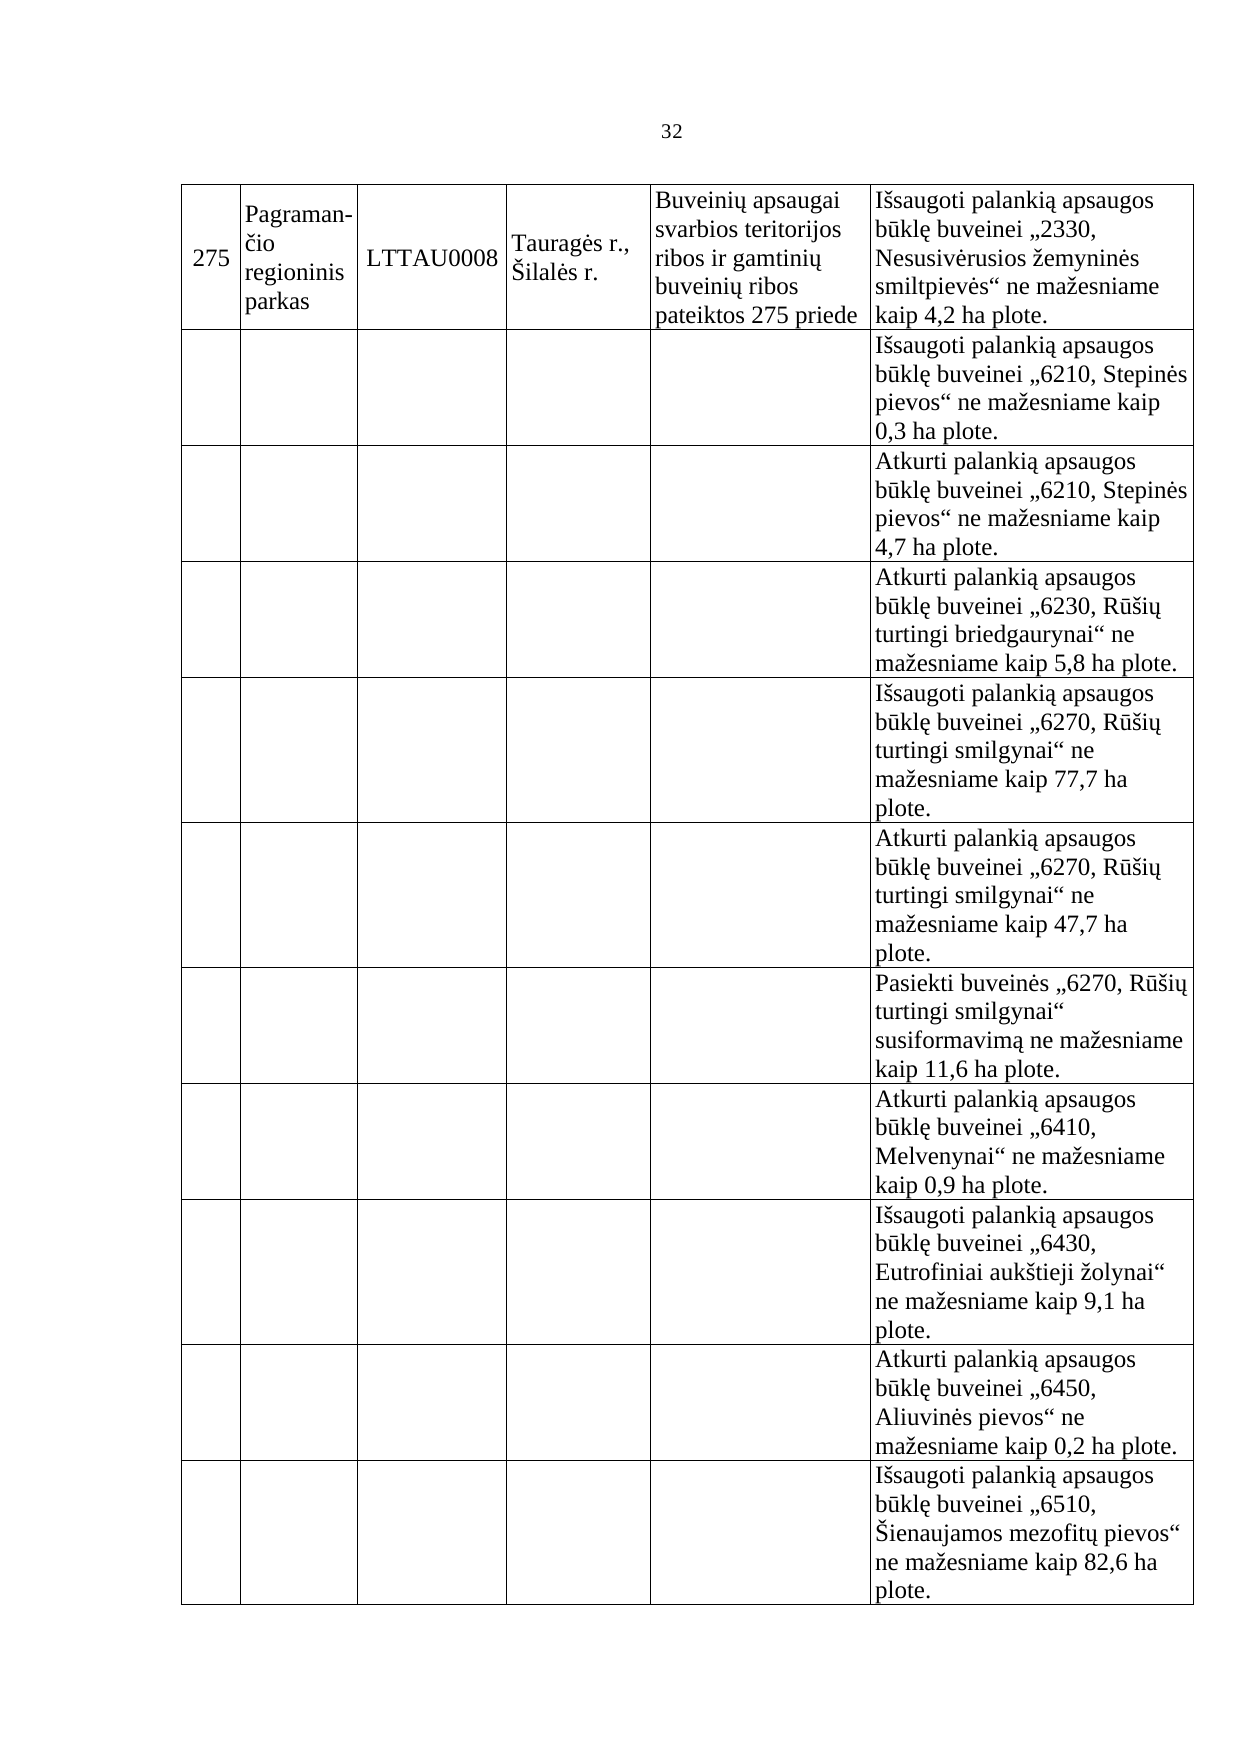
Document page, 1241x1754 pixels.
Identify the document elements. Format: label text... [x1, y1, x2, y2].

table_cell Išsaugoti palankią apsaugos būklę buveinei „6270, Rūšių turtingi smilgynai“ ne mažesniame kaip 77,7 ha plote. [871, 678, 1193, 822]
table_cell Išsaugoti palankią apsaugos būklę buveinei „6430, Eutrofiniai aukštieji žolynai“ ne mažesniame kaip 9,1 ha plote. [871, 1200, 1193, 1343]
table_cell [507, 1084, 650, 1199]
table_cell [651, 446, 870, 561]
table_cell [507, 1200, 650, 1343]
table_cell [182, 562, 240, 677]
table_cell Pasiekti buveinės „6270, Rūšių turtingi smilgynai“ susiformavimą ne mažesniame kaip 11,6 ha plote. [871, 968, 1193, 1083]
table_cell [241, 823, 357, 967]
table_cell [507, 330, 650, 445]
table_cell [358, 330, 506, 445]
table_cell [507, 562, 650, 677]
table_cell [182, 446, 240, 561]
table_cell [651, 1461, 870, 1604]
table_cell [358, 562, 506, 677]
table_cell [507, 678, 650, 822]
table_cell [651, 562, 870, 677]
table_cell [651, 968, 870, 1083]
table_cell [651, 823, 870, 967]
table_cell [241, 1345, 357, 1459]
table_cell [241, 446, 357, 561]
table_cell [241, 1200, 357, 1343]
table_header Pagraman-čio regioninis parkas [241, 185, 357, 329]
table_cell [241, 1461, 357, 1604]
table_header Buveinių apsaugai svarbios teritorijos ribos ir gamtinių buveinių ribos pateiktos 275 priede [651, 185, 870, 329]
table_cell [507, 1345, 650, 1459]
table_cell [507, 968, 650, 1083]
table_cell [182, 823, 240, 967]
table_cell Atkurti palankią apsaugos būklę buveinei „6210, Stepinės pievos“ ne mažesniame kaip 4,7 ha plote. [871, 446, 1193, 561]
table_cell Išsaugoti palankią apsaugos būklę buveinei „6510, Šienaujamos mezofitų pievos“ ne mažesniame kaip 82,6 ha plote. [871, 1461, 1193, 1604]
table_cell [182, 1200, 240, 1343]
table_cell [182, 968, 240, 1083]
table_header Išsaugoti palankią apsaugos būklę buveinei „2330, Nesusivėrusios žemyninės smiltpievės“ ne mažesniame kaip 4,2 ha plote. [871, 185, 1193, 329]
table_header 275 [182, 185, 240, 329]
table_header LTTAU0008 [358, 185, 506, 329]
table_cell [358, 1200, 506, 1343]
table_cell [358, 823, 506, 967]
table_cell Atkurti palankią apsaugos būklę buveinei „6410, Melvenynai“ ne mažesniame kaip 0,9 ha plote. [871, 1084, 1193, 1199]
table_cell [182, 1345, 240, 1459]
table_cell [241, 330, 357, 445]
table_cell [651, 1200, 870, 1343]
table_cell [651, 330, 870, 445]
table_cell [651, 678, 870, 822]
table_cell [651, 1084, 870, 1199]
table_cell [182, 1461, 240, 1604]
table_cell Atkurti palankią apsaugos būklę buveinei „6270, Rūšių turtingi smilgynai“ ne mažesniame kaip 47,7 ha plote. [871, 823, 1193, 967]
table_cell [651, 1345, 870, 1459]
table_cell [358, 1084, 506, 1199]
table_cell [182, 678, 240, 822]
table_cell Išsaugoti palankią apsaugos būklę buveinei „6210, Stepinės pievos“ ne mažesniame kaip 0,3 ha plote. [871, 330, 1193, 445]
table_cell [358, 1461, 506, 1604]
table_header Tauragės r., Šilalės r. [507, 185, 650, 329]
table_cell [241, 562, 357, 677]
table_cell [507, 446, 650, 561]
table_cell [358, 968, 506, 1083]
table_cell [241, 678, 357, 822]
table_cell [241, 968, 357, 1083]
table_cell [507, 823, 650, 967]
table_cell Atkurti palankią apsaugos būklę buveinei „6230, Rūšių turtingi briedgaurynai“ ne mažesniame kaip 5,8 ha plote. [871, 562, 1193, 677]
table_cell [358, 1345, 506, 1459]
table_cell [358, 678, 506, 822]
table_cell [182, 330, 240, 445]
table_cell [358, 446, 506, 561]
table_cell Atkurti palankią apsaugos būklę buveinei „6450, Aliuvinės pievos“ ne mažesniame kaip 0,2 ha plote. [871, 1345, 1193, 1459]
table_cell [507, 1461, 650, 1604]
table_cell [182, 1084, 240, 1199]
table_cell [241, 1084, 357, 1199]
